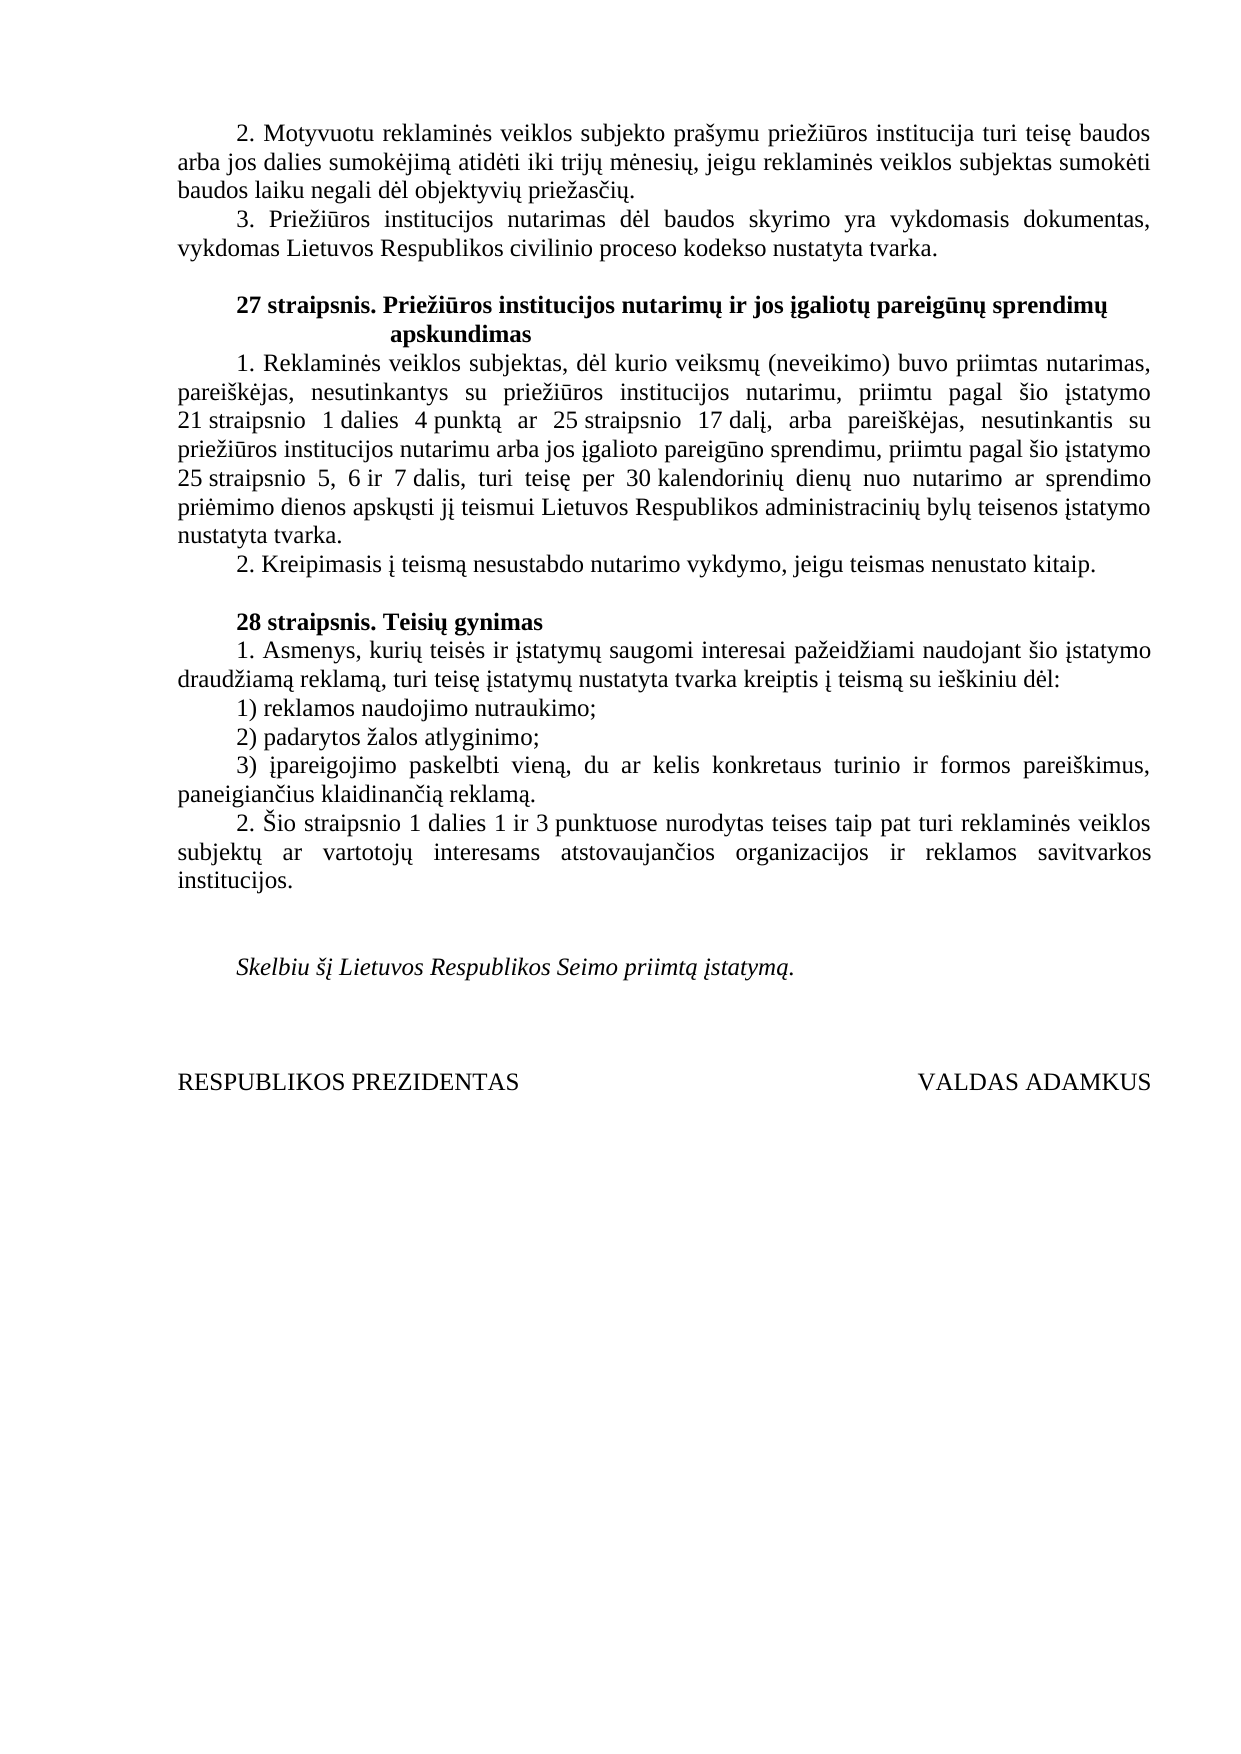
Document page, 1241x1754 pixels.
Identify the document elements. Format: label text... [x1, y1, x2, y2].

text 28 straipsnis. Teisių gynimas [177, 607, 1152, 636]
text 2. Kreipimasis į teismą nesustabdo nutarimo vykdymo, jeigu teismas nenustato kitaip. [177, 549, 1152, 578]
text 2) padarytos žalos atlyginimo; [177, 722, 1152, 751]
text 1) reklamos naudojimo nutraukimo; [177, 693, 1152, 722]
text 3) įpareigojimo paskelbti vieną, du ar kelis konkretaus turinio ir formos pareiškimus, paneigiančius klaidinančią reklamą. [177, 751, 1152, 808]
text Skelbiu šį Lietuvos Respublikos Seimo priimtą įstatymą. [177, 952, 1152, 981]
text 2. Šio straipsnio 1 dalies 1 ir 3 punktuose nurodytas teises taip pat turi reklaminės veiklos subjektų ar vartotojų interesams atstovaujančios organizacijos ir reklamos savitvarkos institucijos. [177, 808, 1152, 894]
text 27 straipsnis. Priežiūros institucijos nutarimų ir jos įgaliotų pareigūnų sprendimų apskundimas [236, 291, 1152, 348]
text 1. Reklaminės veiklos subjektas, dėl kurio veiksmų (neveikimo) buvo priimtas nutarimas, pareiškėjas, nesutinkantys su priežiūros institucijos nutarimu, priimtu pagal šio įstatymo 21 straipsnio 1 dalies 4 punktą ar 25 straipsnio 17 dalį, arba pareiškėjas, nesutinkantis su priežiūros institucijos nutarimu arba jos įgalioto pareigūno sprendimu, priimtu pagal šio įstatymo 25 straipsnio 5, 6 ir 7 dalis, turi teisę per 30 kalendorinių dienų nuo nutarimo ar sprendimo priėmimo dienos apskųsti jį teismui Lietuvos Respublikos administracinių bylų teisenos įstatymo nustatyta tvarka. [177, 348, 1152, 549]
text 2. Motyvuotu reklaminės veiklos subjekto prašymu priežiūros institucija turi teisę baudos arba jos dalies sumokėjimą atidėti iki trijų mėnesių, jeigu reklaminės veiklos subjektas sumokėti baudos laiku negali dėl objektyvių priežasčių. [177, 118, 1152, 204]
text RESPUBLIKOS PREZIDENTAS VALDAS ADAMKUS [177, 1067, 1152, 1096]
text 3. Priežiūros institucijos nutarimas dėl baudos skyrimo yra vykdomasis dokumentas, vykdomas Lietuvos Respublikos civilinio proceso kodekso nustatyta tvarka. [177, 204, 1152, 262]
text 1. Asmenys, kurių teisės ir įstatymų saugomi interesai pažeidžiami naudojant šio įstatymo draudžiamą reklamą, turi teisę įstatymų nustatyta tvarka kreiptis į teismą su ieškiniu dėl: [177, 636, 1152, 693]
